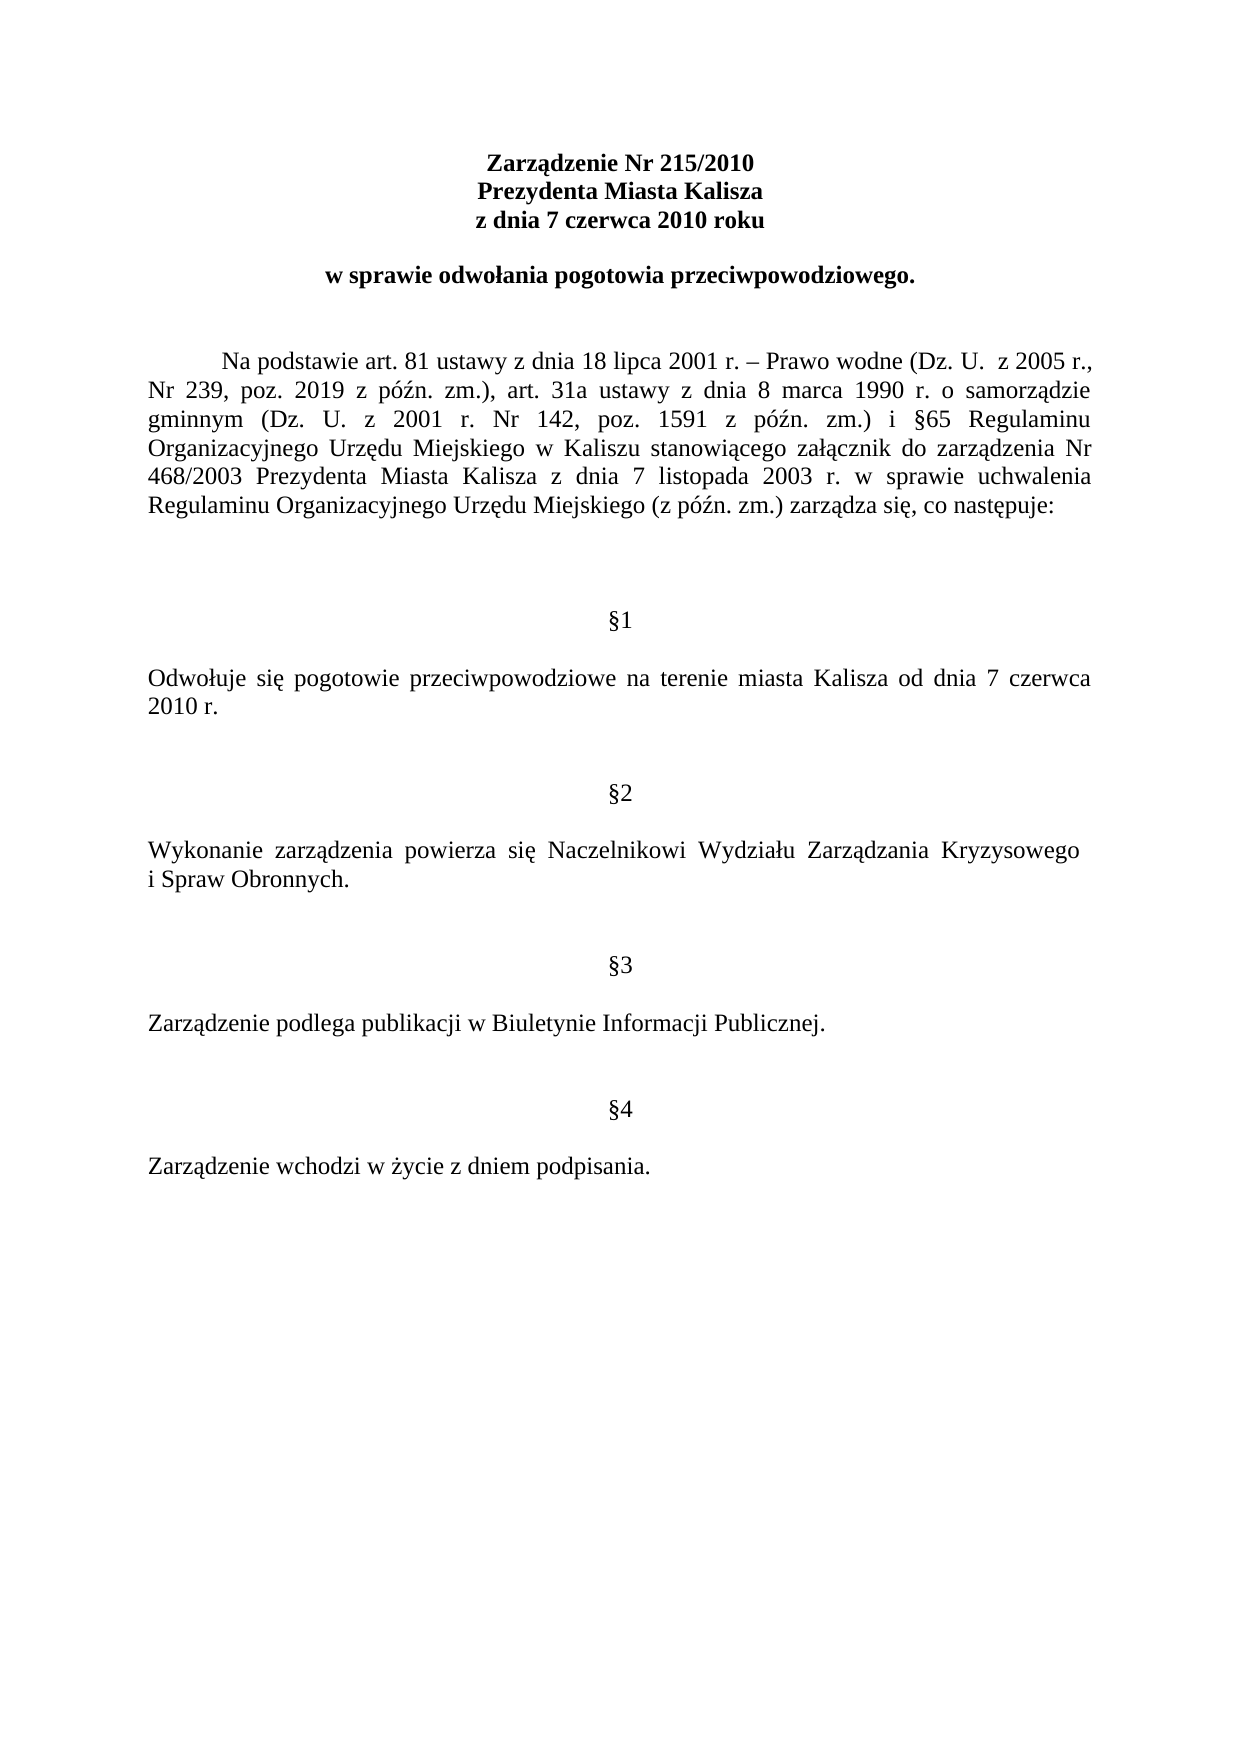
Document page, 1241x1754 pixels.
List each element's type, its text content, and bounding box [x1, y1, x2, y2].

text Odwołuje się pogotowie przeciwpowodziowe na terenie miasta Kalisza od dnia 7 czerwca 2010 r. [148, 663, 1093, 720]
text §2 [148, 778, 1093, 806]
text §1 [148, 605, 1093, 634]
text Prezydenta Miasta Kalisza [148, 176, 1093, 205]
text Wykonanie zarządzenia powierza się Naczelnikowi Wydziału Zarządzania Kryzysowego i Spraw Obronnych. [148, 835, 1093, 893]
text §3 [148, 950, 1093, 979]
text Zarządzenie wchodzi w życie z dniem podpisania. [148, 1151, 1093, 1180]
text z dnia 7 czerwca 2010 roku [148, 205, 1093, 234]
text Zarządzenie podlega publikacji w Biuletynie Informacji Publicznej. [148, 1008, 1093, 1036]
title Zarządzenie Nr 215/2010 [148, 148, 1093, 176]
text Na podstawie art. 81 ustawy z dnia 18 lipca 2001 r. – Prawo wodne (Dz. U. z 2005 r., Nr 239, poz. 2019 z późn. zm.), art. 31a ustawy z dnia 8 marca 1990 r. o samorządzie gminnym (Dz. U. z 2001 r. Nr 142, poz. 1591 z późn. zm.) i §65 Regulaminu Organizacyjnego Urzędu Miejskiego w Kaliszu stanowiącego załącznik do zarządzenia Nr 468/2003 Prezydenta Miasta Kalisza z dnia 7 listopada 2003 r. w sprawie uchwalenia Regulaminu Organizacyjnego Urzędu Miejskiego (z późn. zm.) zarządza się, co następuje: [148, 346, 1093, 519]
text §4 [148, 1094, 1093, 1123]
text w sprawie odwołania pogotowia przeciwpowodziowego. [148, 260, 1093, 289]
